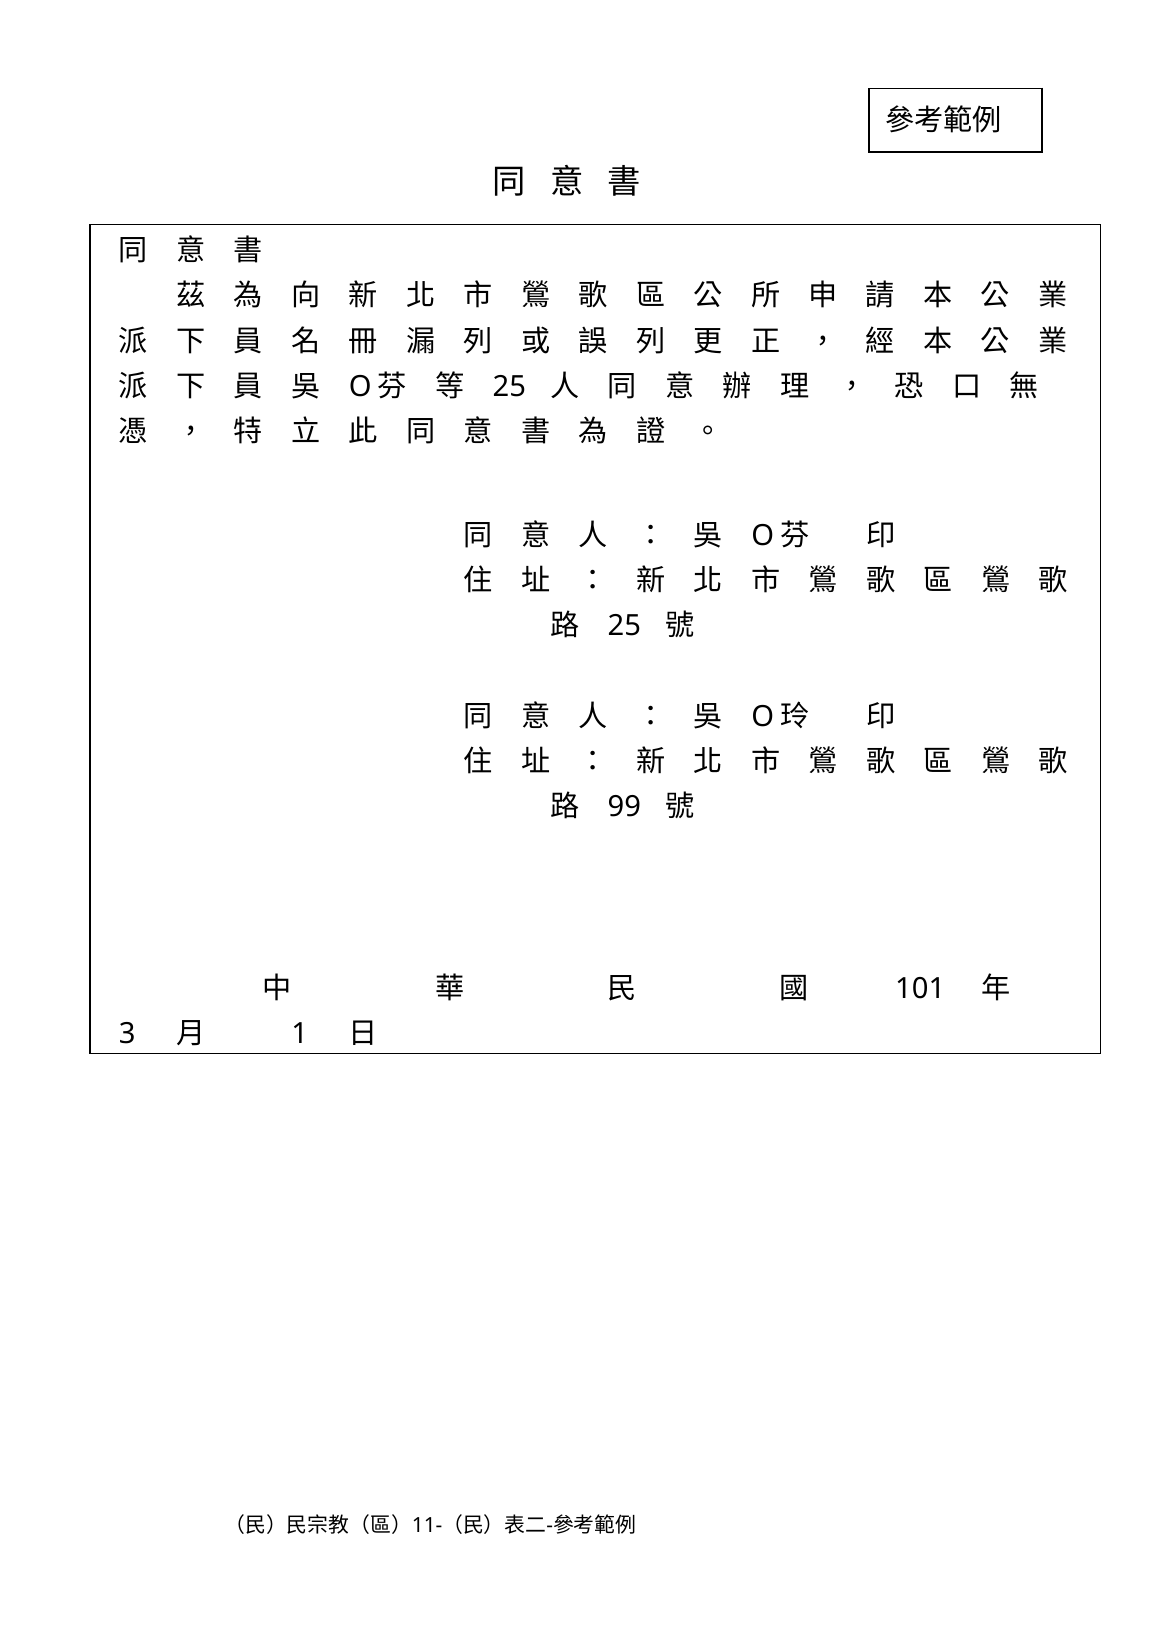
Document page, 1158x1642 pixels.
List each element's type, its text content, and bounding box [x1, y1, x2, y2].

text [870, 89, 1041, 151]
table_header 同意書 茲為向新北市鶯歌區公所申請本公業派下員名冊漏列或誤列更正，經本公業派下員吳O芬等25人同意辦理，恐口無憑，特立此同意書為證。 同意人：吳O芬 印 住址：新北市鶯歌區鶯歌路25號 同意人：吳O玲 印 住址：新北市鶯歌區鶯歌路99號 中 華 民 國 101 年 3 月 1 日 [91, 225, 1100, 1053]
text 參考範例 [885, 97, 1026, 139]
text 同意書 [90, 133, 1067, 224]
